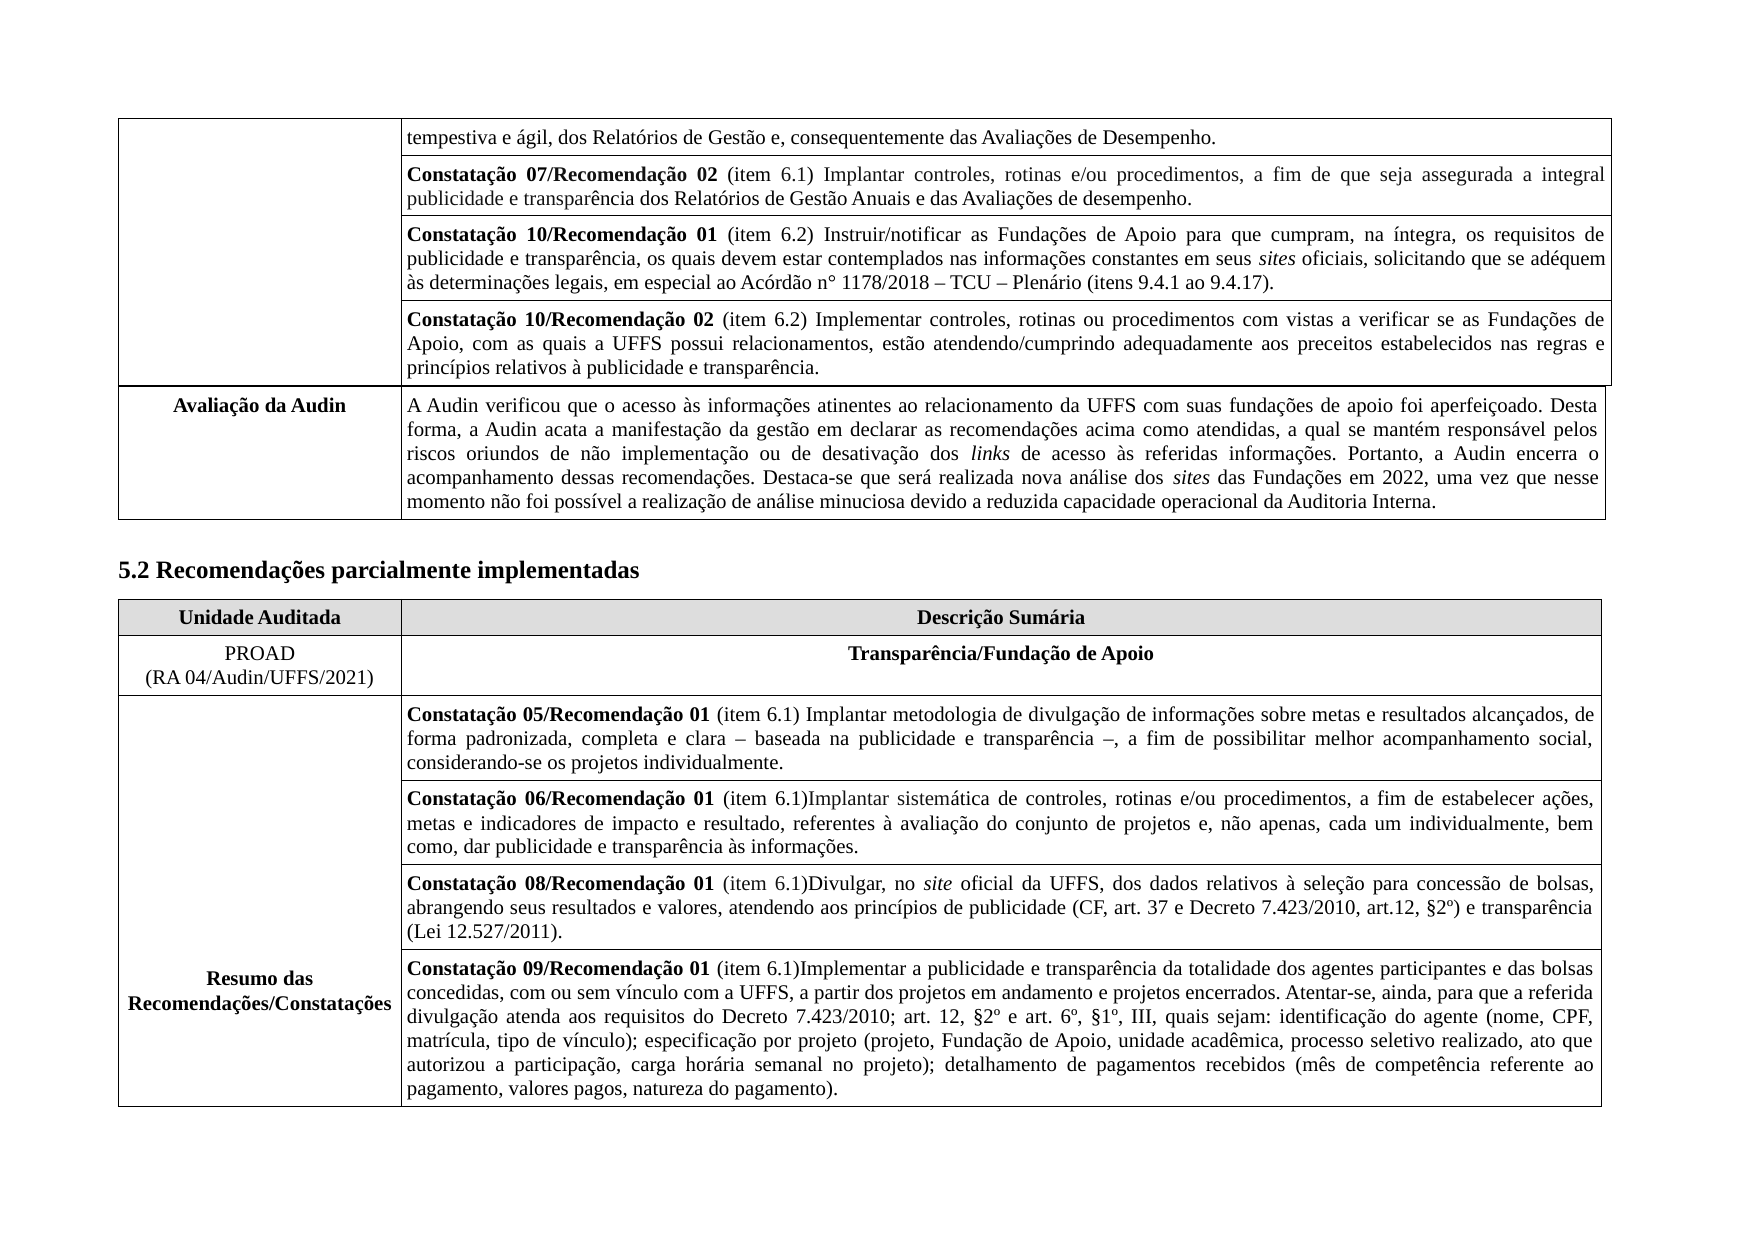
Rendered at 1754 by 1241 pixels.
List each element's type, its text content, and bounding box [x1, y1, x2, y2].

table_header Avaliação da Audin [119, 387, 401, 518]
table_cell Constatação 10/Recomendação 02 (item 6.2) Implementar controles, rotinas ou procedimentos com vistas a verificar se as Fundações de Apoio, com as quais a UFFS possui relacionamentos, estão atendendo/cumprindo adequadamente aos preceitos estabelecidos nas regras e princípios relativos à publicidade e transparência. [402, 301, 1611, 385]
table_header Descrição Sumária [402, 600, 1601, 635]
table_cell Constatação 10/Recomendação 01 (item 6.2) Instruir/notificar as Fundações de Apoio para que cumpram, na íntegra, os requisitos de publicidade e transparência, os quais devem estar contemplados nas informações constantes em seus sites oficiais, solicitando que se adéquem às determinações legais, em especial ao Acórdão n° 1178/2018 – TCU – Plenário (itens 9.4.1 ao 9.4.17). [402, 216, 1611, 300]
table_cell tempestiva e ágil, dos Relatórios de Gestão e, consequentemente das Avaliações de Desempenho. [402, 119, 1611, 155]
table_cell Constatação 07/Recomendação 02 (item 6.1) Implantar controles, rotinas e/ou procedimentos, a fim de que seja assegurada a integral publicidade e transparência dos Relatórios de Gestão Anuais e das Avaliações de desempenho. [402, 156, 1611, 215]
table_cell Constatação 06/Recomendação 01 (item 6.1)Implantar sistemática de controles, rotinas e/ou procedimentos, a fim de estabelecer ações, metas e indicadores de impacto e resultado, referentes à avaliação do conjunto de projetos e, não apenas, cada um individualmente, bem como, dar publicidade e transparência às informações. [402, 781, 1601, 864]
subtitle 5.2 Recomendações parcialmente implementadas [118, 556, 1636, 584]
table_cell Transparência/Fundação de Apoio [402, 636, 1601, 695]
table_header A Audin verificou que o acesso às informações atinentes ao relacionamento da UFFS com suas fundações de apoio foi aperfeiçoado. Desta forma, a Audin acata a manifestação da gestão em declarar as recomendações acima como atendidas, a qual se mantém responsável pelos riscos oriundos de não implementação ou de desativação dos links de acesso às referidas informações. Portanto, a Audin encerra o acompanhamento dessas recomendações. Destaca-se que será realizada nova análise dos sites das Fundações em 2022, uma vez que nesse momento não foi possível a realização de análise minuciosa devido a reduzida capacidade operacional da Auditoria Interna. [402, 387, 1605, 518]
table_header Unidade Auditada [119, 600, 401, 635]
table_cell Constatação 05/Recomendação 01 (item 6.1) Implantar metodologia de divulgação de informações sobre metas e resultados alcançados, de forma padronizada, completa e clara – baseada na publicidade e transparência –, a fim de possibilitar melhor acompanhamento social, considerando-se os projetos individualmente. [402, 696, 1601, 779]
table_cell Constatação 08/Recomendação 01 (item 6.1)Divulgar, no site oficial da UFFS, dos dados relativos à seleção para concessão de bolsas, abrangendo seus resultados e valores, atendendo aos princípios de publicidade (CF, art. 37 e Decreto 7.423/2010, art.12, §2º) e transparência (Lei 12.527/2011). [402, 865, 1601, 949]
table_cell Resumo das Recomendações/Constatações [119, 696, 401, 1106]
table_cell PROAD (RA 04/Audin/UFFS/2021) [119, 636, 401, 695]
table_cell Constatação 09/Recomendação 01 (item 6.1)Implementar a publicidade e transparência da totalidade dos agentes participantes e das bolsas concedidas, com ou sem vínculo com a UFFS, a partir dos projetos em andamento e projetos encerrados. Atentar-se, ainda, para que a referida divulgação atenda aos requisitos do Decreto 7.423/2010; art. 12, §2º e art. 6º, §1º, III, quais sejam: identificação do agente (nome, CPF, matrícula, tipo de vínculo); especificação por projeto (projeto, Fundação de Apoio, unidade acadêmica, processo seletivo realizado, ato que autorizou a participação, carga horária semanal no projeto); detalhamento de pagamentos recebidos (mês de competência referente ao pagamento, valores pagos, natureza do pagamento). [402, 950, 1601, 1106]
